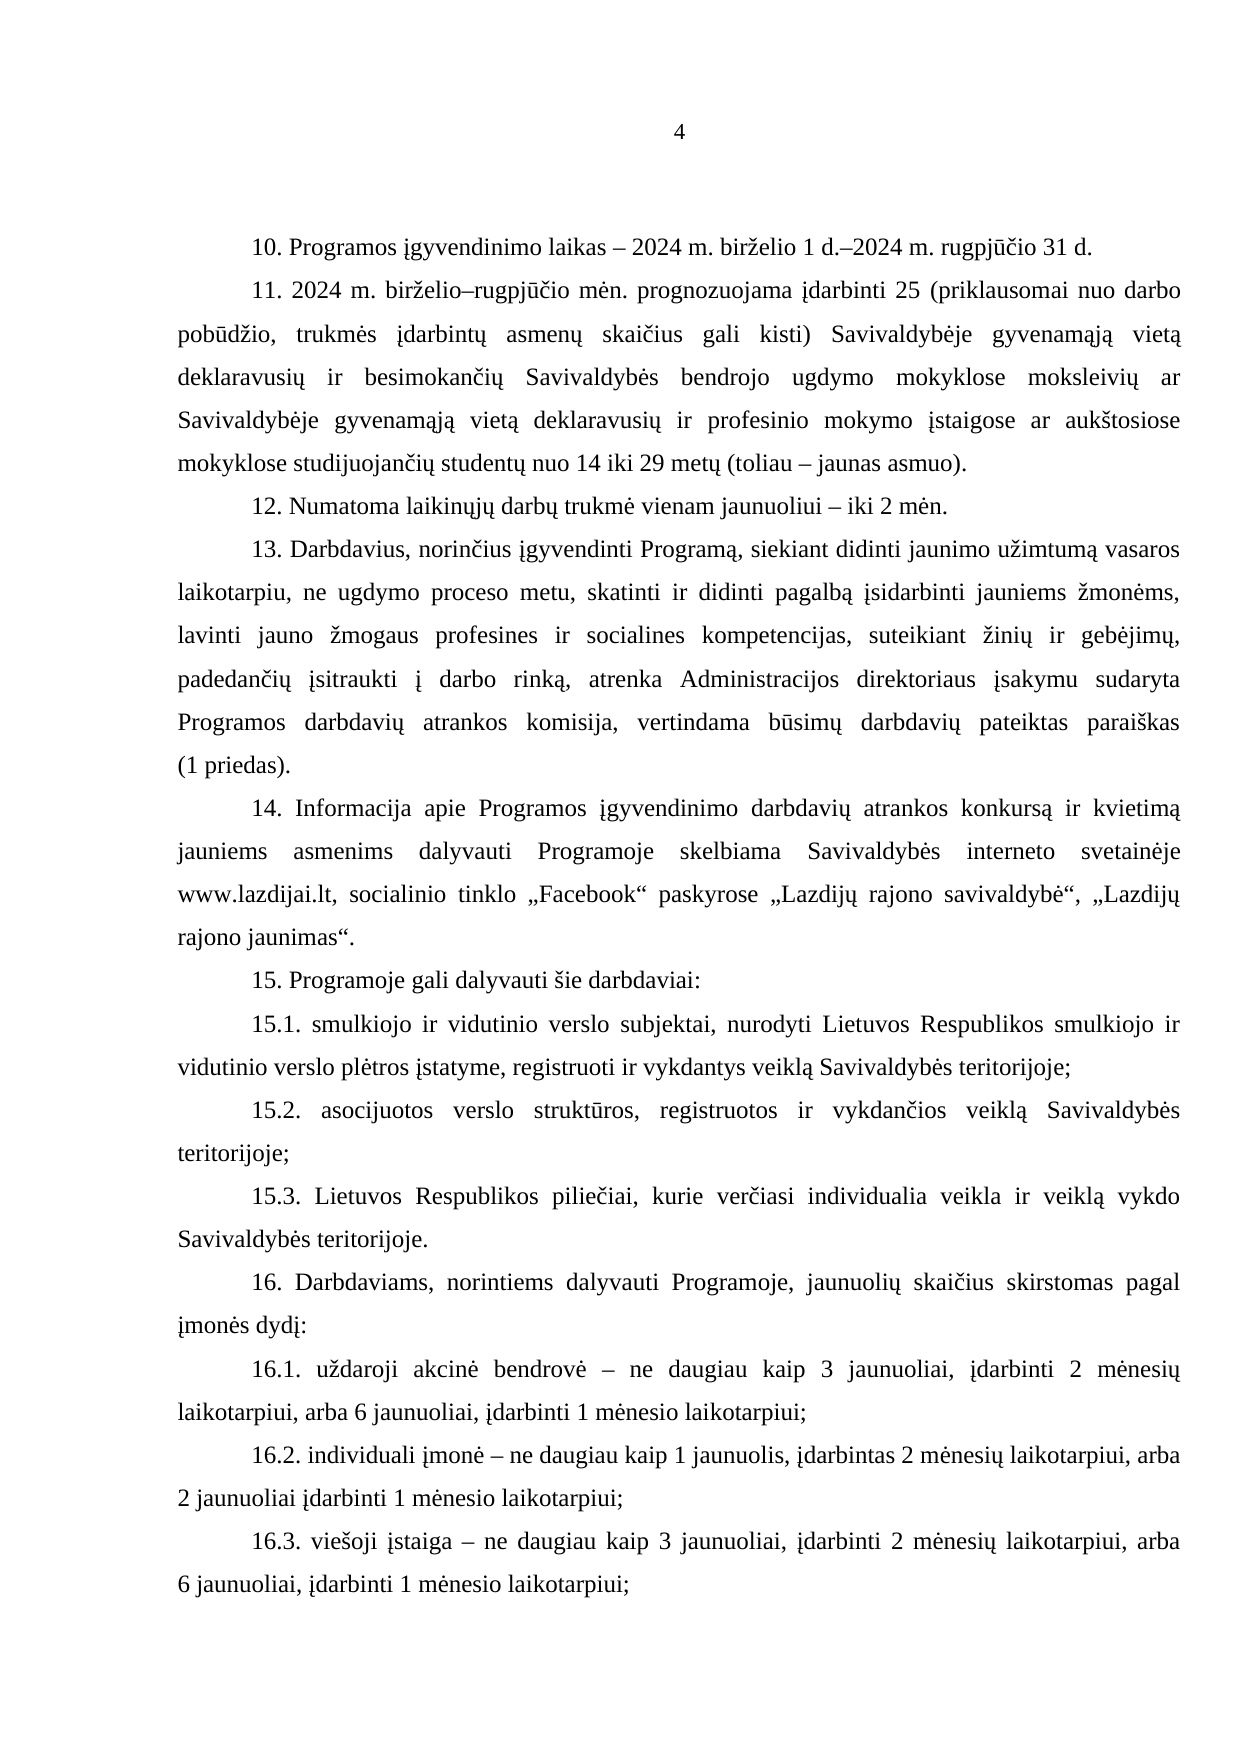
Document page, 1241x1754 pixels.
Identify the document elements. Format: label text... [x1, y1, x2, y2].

text 16. Darbdaviams, norintiems dalyvauti Programoje, jaunuolių skaičius skirstomas pagal įmonės dydį: [177, 1267, 1181, 1339]
text 14. Informacija apie Programos įgyvendinimo darbdavių atrankos konkursą ir kvietimą jauniems asmenims dalyvauti Programoje skelbiama Savivaldybės interneto svetainėje www.lazdijai.lt, socialinio tinklo „Facebook“ paskyrose „Lazdijų rajono savivaldybė“, „Lazdijų rajono jaunimas“. [177, 793, 1181, 951]
text 12. Numatoma laikinųjų darbų trukmė vienam jaunuoliui – iki 2 mėn. [177, 491, 1181, 520]
text 15.2. asocijuotos verslo struktūros, registruotos ir vykdančios veiklą Savivaldybės teritorijoje; [177, 1095, 1181, 1167]
text 15.3. Lietuvos Respublikos piliečiai, kurie verčiasi individualia veikla ir veiklą vykdo Savivaldybės teritorijoje. [177, 1181, 1181, 1253]
text 10. Programos įgyvendinimo laikas – 2024 m. birželio 1 d.–2024 m. rugpjūčio 31 d. [177, 232, 1181, 261]
text 16.3. viešoji įstaiga – ne daugiau kaip 3 jaunuoliai, įdarbinti 2 mėnesių laikotarpiui, arba 6 jaunuoliai, įdarbinti 1 mėnesio laikotarpiui; [177, 1526, 1181, 1598]
text 11. 2024 m. birželio–rugpjūčio mėn. prognozuojama įdarbinti 25 (priklausomai nuo darbo pobūdžio, trukmės įdarbintų asmenų skaičius gali kisti) Savivaldybėje gyvenamąją vietą deklaravusių ir besimokančių Savivaldybės bendrojo ugdymo mokyklose moksleivių ar Savivaldybėje gyvenamąją vietą deklaravusių ir profesinio mokymo įstaigose ar aukštosiose mokyklose studijuojančių studentų nuo 14 iki 29 metų (toliau – jaunas asmuo). [177, 276, 1181, 477]
text 13. Darbdavius, norinčius įgyvendinti Programą, siekiant didinti jaunimo užimtumą vasaros laikotarpiu, ne ugdymo proceso metu, skatinti ir didinti pagalbą įsidarbinti jauniems žmonėms, lavinti jauno žmogaus profesines ir socialines kompetencijas, suteikiant žinių ir gebėjimų, padedančių įsitraukti į darbo rinką, atrenka Administracijos direktoriaus įsakymu sudaryta Programos darbdavių atrankos komisija, vertindama būsimų darbdavių pateiktas paraiškas (1 priedas). [177, 534, 1181, 779]
text 16.1. uždaroji akcinė bendrovė – ne daugiau kaip 3 jaunuoliai, įdarbinti 2 mėnesių laikotarpiui, arba 6 jaunuoliai, įdarbinti 1 mėnesio laikotarpiui; [177, 1354, 1181, 1426]
text 15. Programoje gali dalyvauti šie darbdaviai: [177, 966, 1181, 994]
text 15.1. smulkiojo ir vidutinio verslo subjektai, nurodyti Lietuvos Respublikos smulkiojo ir vidutinio verslo plėtros įstatyme, registruoti ir vykdantys veiklą Savivaldybės teritorijoje; [177, 1009, 1181, 1081]
text 16.2. individuali įmonė – ne daugiau kaip 1 jaunuolis, įdarbintas 2 mėnesių laikotarpiui, arba 2 jaunuoliai įdarbinti 1 mėnesio laikotarpiui; [177, 1440, 1181, 1512]
